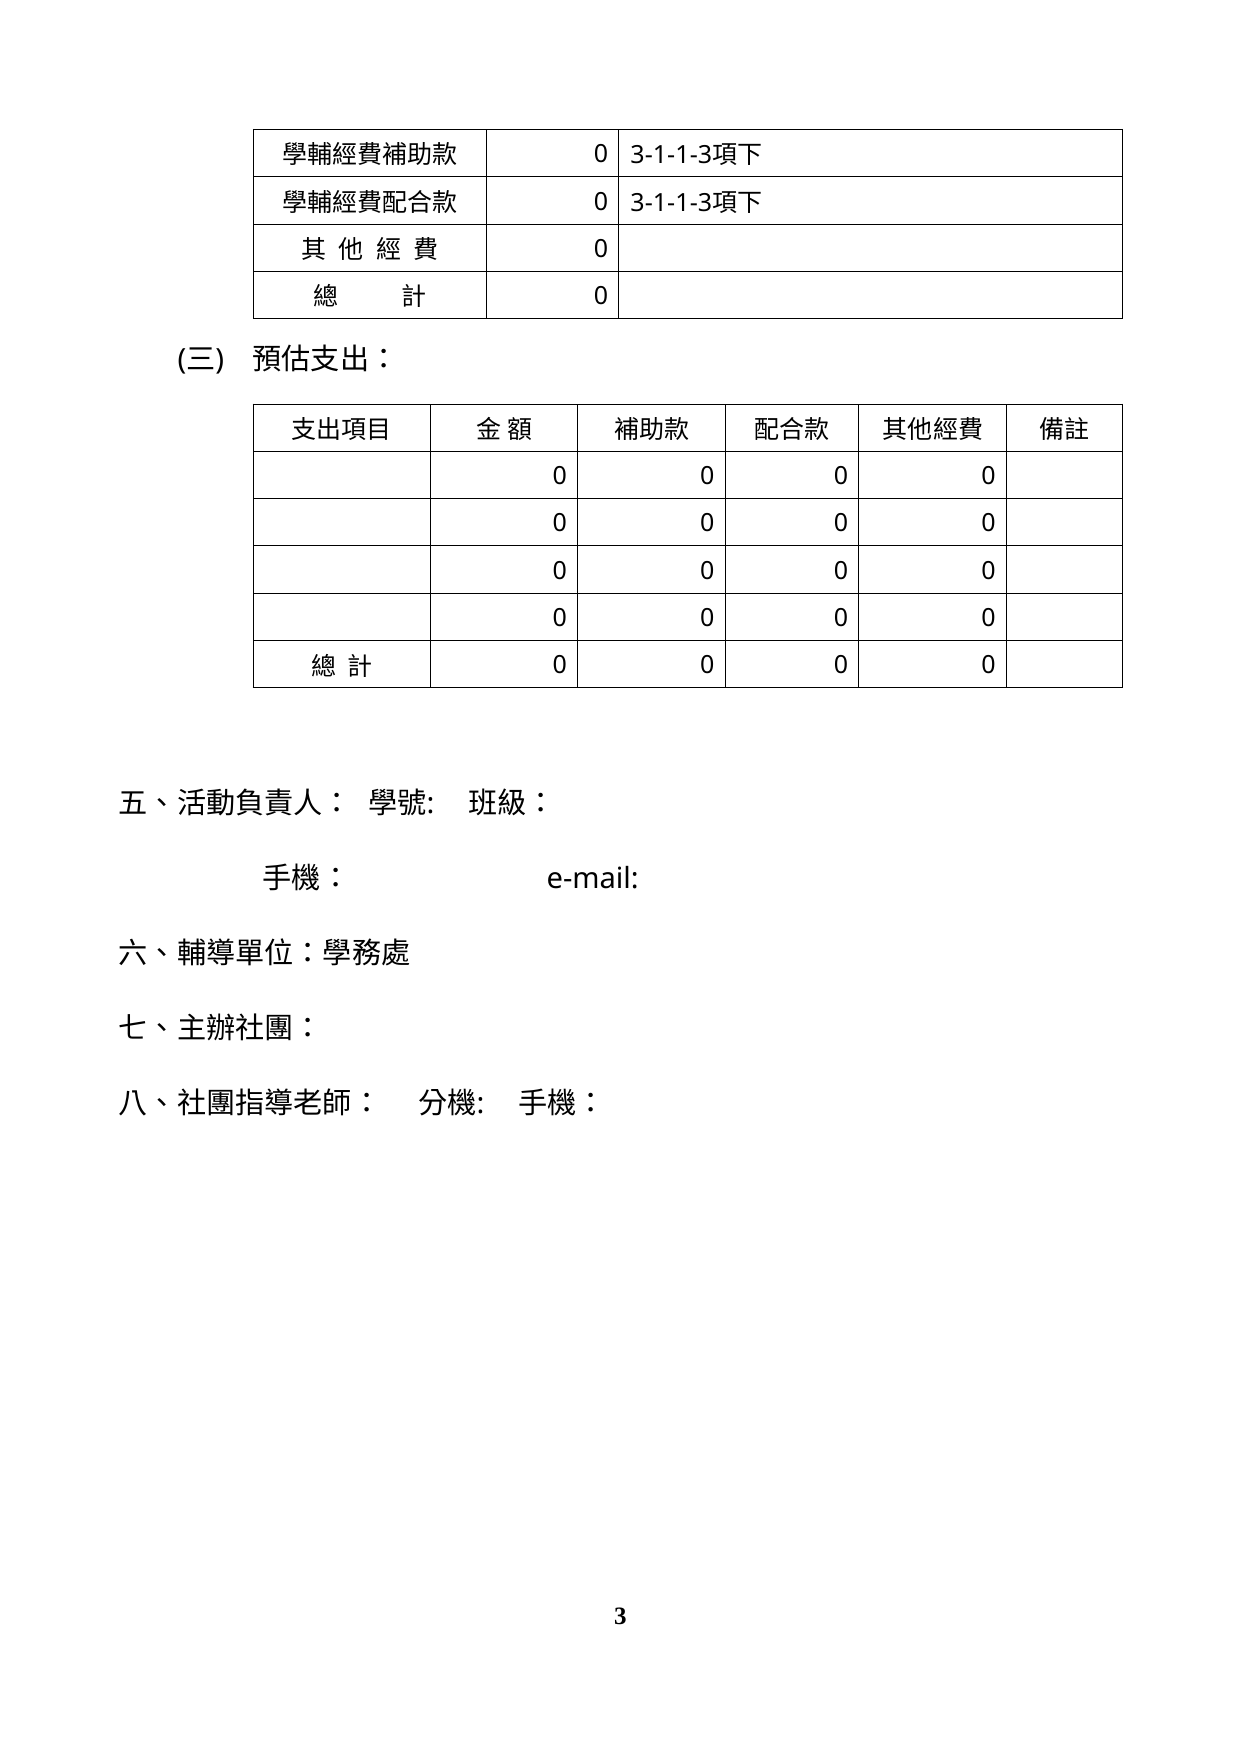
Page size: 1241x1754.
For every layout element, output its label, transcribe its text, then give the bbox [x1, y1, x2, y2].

table_cell 0 [859, 594, 1006, 640]
list 主辦社團： [118, 988, 1122, 1063]
table_cell 其他經費 [254, 225, 486, 271]
table_cell 0 [431, 452, 577, 498]
table_cell 0 [726, 546, 858, 593]
table_cell 0 [431, 499, 577, 545]
table_cell [619, 225, 1122, 271]
text 手機： e-mail: [118, 838, 1122, 913]
list 預估支出： [177, 319, 1122, 394]
table_cell 總 計 [254, 641, 430, 687]
table_cell 0 [726, 452, 858, 498]
table_header 其他經費 [859, 405, 1006, 451]
list 活動負責人： 學號: 班級： [118, 763, 1122, 838]
table_header 支出項目 [254, 405, 430, 451]
table_cell 總計 [254, 272, 486, 318]
table_cell 0 [578, 499, 725, 545]
table_cell 3-1-1-3項下 [619, 130, 1122, 176]
table_cell [1007, 499, 1122, 545]
table_cell 0 [431, 594, 577, 640]
table_cell [254, 452, 430, 498]
table_cell [1007, 546, 1122, 593]
table_cell 0 [487, 130, 618, 176]
table_cell 0 [578, 641, 725, 687]
table_cell 0 [487, 225, 618, 271]
table_cell 0 [487, 177, 618, 223]
table_cell 0 [578, 594, 725, 640]
table_cell 0 [859, 452, 1006, 498]
table_cell [1007, 452, 1122, 498]
table_header 金 額 [431, 405, 577, 451]
table_cell 0 [859, 641, 1006, 687]
table_cell 0 [726, 594, 858, 640]
list 社團指導老師： 分機: 手機： [118, 1063, 1122, 1138]
table_header 補助款 [578, 405, 725, 451]
table_cell 學輔經費配合款 [254, 177, 486, 223]
table_cell [1007, 594, 1122, 640]
table_cell 0 [431, 546, 577, 593]
table_cell 0 [578, 452, 725, 498]
table_cell [1007, 641, 1122, 687]
table_cell 3-1-1-3項下 [619, 177, 1122, 223]
list 輔導單位：學務處 [118, 913, 1122, 988]
table_header 配合款 [726, 405, 858, 451]
table_cell 0 [859, 499, 1006, 545]
table_cell [619, 272, 1122, 318]
table_cell [254, 594, 430, 640]
table_cell [254, 499, 430, 545]
table_cell 0 [487, 272, 618, 318]
table_cell 0 [578, 546, 725, 593]
table_header 備註 [1007, 405, 1122, 451]
table_cell 0 [726, 641, 858, 687]
table_cell 0 [431, 641, 577, 687]
table_cell [254, 546, 430, 593]
table_cell 0 [859, 546, 1006, 593]
table_cell 0 [726, 499, 858, 545]
table_cell 學輔經費補助款 [254, 130, 486, 176]
